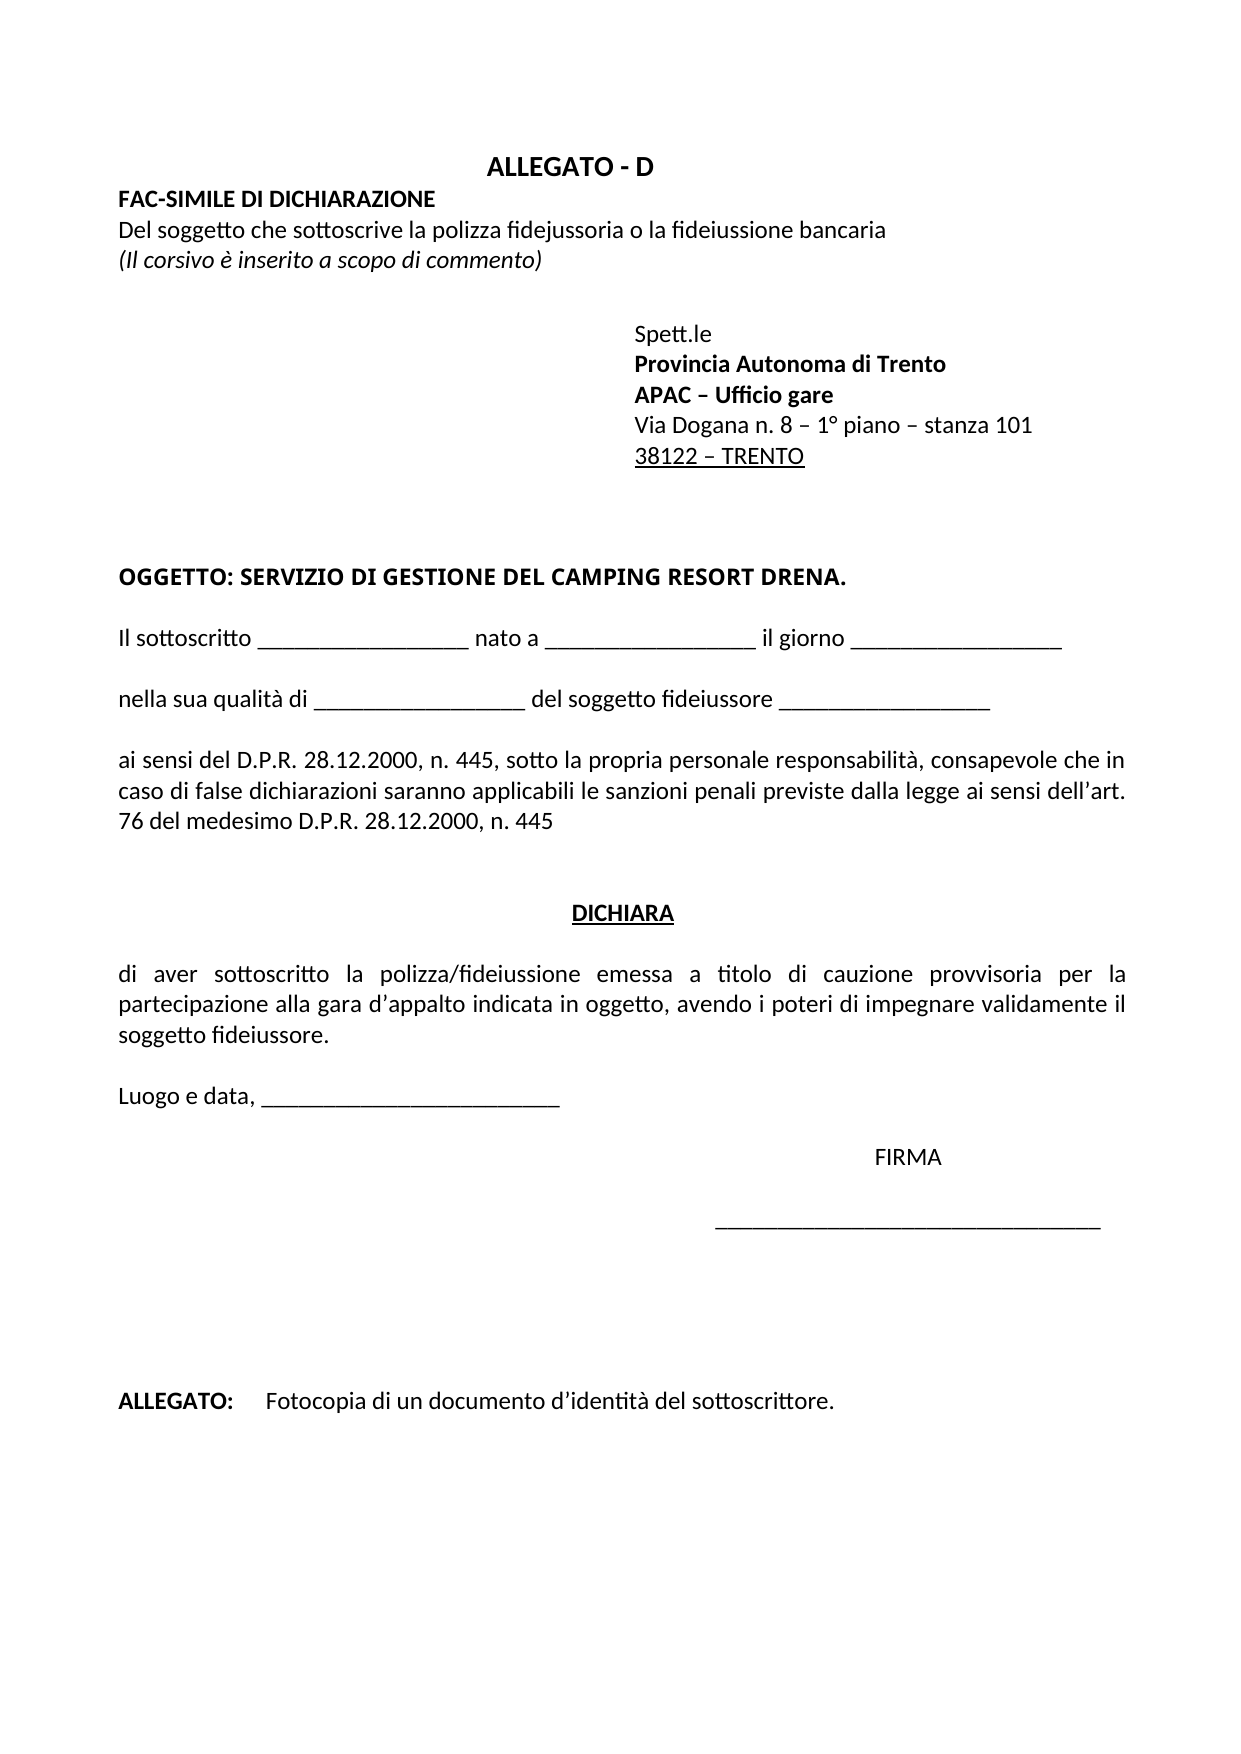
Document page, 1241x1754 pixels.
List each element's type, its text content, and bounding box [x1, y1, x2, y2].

text OGGETTO: SERVIZIO DI GESTIONE DEL CAMPING RESORT DRENA. [118, 560, 1122, 592]
text Provincia Autonoma di Trento [118, 348, 1122, 379]
text ai sensi del D.P.R. 28.12.2000, n. 445, sotto la propria personale responsabilità, consapevole che in caso di false dichiarazioni saranno applicabili le sanzioni penali previste dalla legge ai sensi dell’art. 76 del medesimo D.P.R. 28.12.2000, n. 445 [118, 744, 1128, 836]
text FIRMA [694, 1141, 1122, 1172]
text FAC-SIMILE DI DICHIARAZIONE [118, 183, 1023, 214]
subtitle 38122 – TRENTO [634, 440, 1122, 470]
text di aver sottoscritto la polizza/fideiussione emessa a titolo di cauzione provvisoria per la partecipazione alla gara d’appalto indicata in oggetto, avendo i poteri di impegnare validamente il soggetto fideiussore. [118, 958, 1128, 1049]
text nella sua qualità di _________________ del soggetto fideiussore _________________ [118, 683, 1128, 714]
text APAC – Ufficio gare [118, 379, 1122, 409]
text Del soggetto che sottoscrive la polizza fidejussoria o la fideiussione bancaria [118, 214, 1128, 244]
subtitle Spett.le [634, 318, 1122, 348]
text ALLEGATO: Fotocopia di un documento d’identità del sottoscrittore. [118, 1385, 1122, 1416]
text DICHIARA [118, 897, 1128, 927]
text _______________________________ [694, 1202, 1122, 1233]
text (Il corsivo è inserito a scopo di commento) [118, 244, 1122, 275]
subtitle Via Dogana n. 8 – 1° piano – stanza 101 [634, 409, 1122, 440]
text Luogo e data, ________________________ [118, 1080, 1122, 1111]
text ALLEGATO - D [118, 148, 1023, 183]
text Il sottoscritto _________________ nato a _________________ il giorno _________________ [118, 622, 1128, 653]
